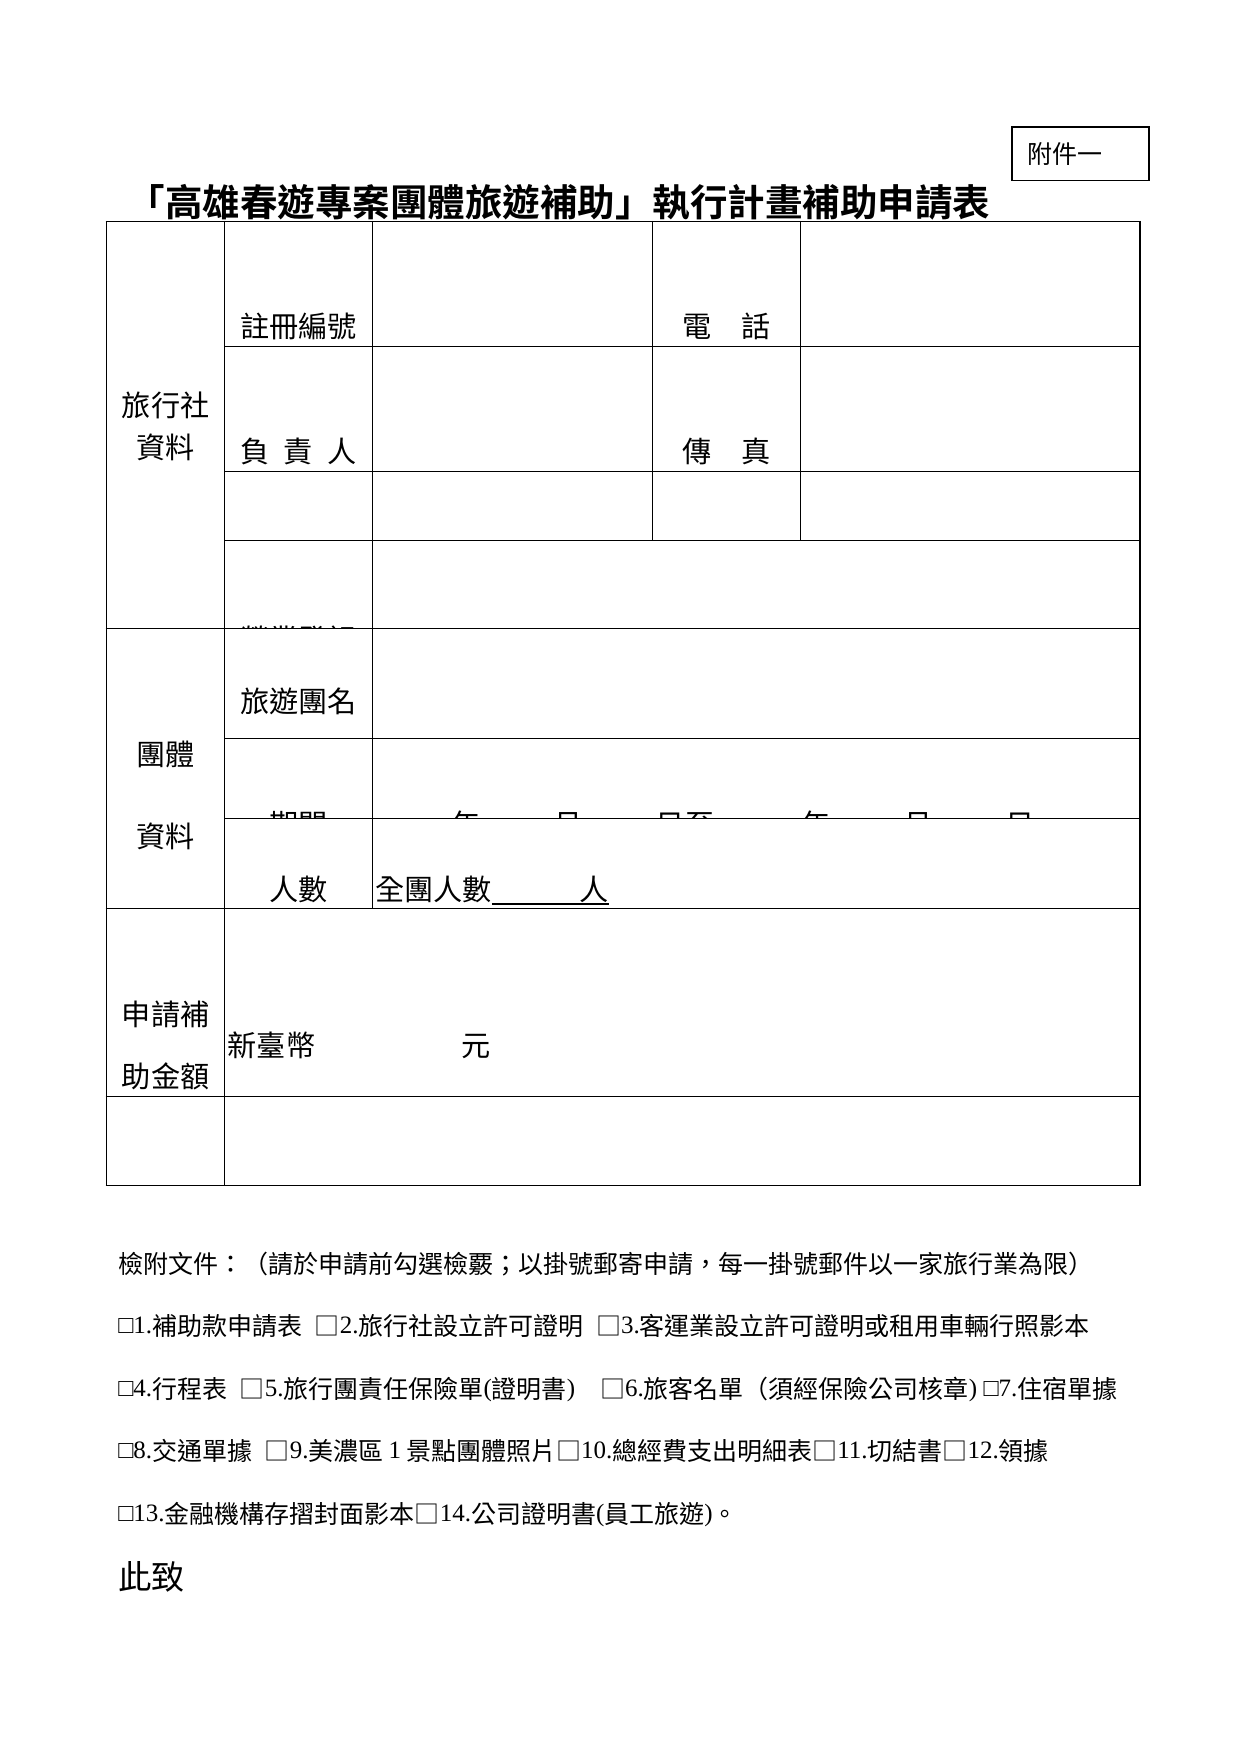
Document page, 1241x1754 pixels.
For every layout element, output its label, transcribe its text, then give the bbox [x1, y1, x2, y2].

text 「高雄春遊專案團體旅遊補助」執行計畫補助申請表 [118, 158, 1137, 221]
table_cell 負 責 人 [225, 347, 372, 471]
table_cell [801, 472, 1139, 540]
table_cell 電 話 [653, 472, 800, 540]
table_cell 人數 [225, 819, 372, 908]
table_header 電 話 [653, 222, 800, 346]
table_header [373, 222, 652, 346]
table_cell 營業登記地址 [225, 541, 372, 628]
table_cell 全團人數 人 [373, 819, 1139, 908]
table_cell 旅遊團名 （含天數） [225, 629, 372, 738]
table_cell 新臺幣 元 [225, 909, 1139, 1096]
table_cell [801, 347, 1139, 471]
table_header 旅行社資料 [107, 222, 224, 628]
table_cell 傳 真 [653, 347, 800, 471]
table_cell 附註 [107, 1097, 224, 1185]
table_cell 聯絡人 [225, 472, 372, 540]
table_header [801, 222, 1139, 346]
text 此致 [118, 1533, 1137, 1596]
table_cell [373, 347, 652, 471]
table_cell □□□ [373, 541, 1139, 628]
table_cell [373, 629, 1139, 738]
table_cell 申請補助金額 [107, 909, 224, 1096]
table_cell 年 月 日至 年 月 日 [373, 739, 1139, 817]
table_cell 團體 資料 [107, 629, 224, 908]
table_cell 期間 [225, 739, 372, 817]
table_cell [373, 472, 652, 540]
table_header 註冊編號 [225, 222, 372, 346]
table_cell [225, 1097, 1139, 1185]
text □13.金融機構存摺封面影本□14.公司證明書(員工旅遊)。 [118, 1471, 1196, 1533]
text □1.補助款申請表 □2.旅行社設立許可證明 □3.客運業設立許可證明或租用車輛行照影本 [118, 1283, 1196, 1346]
text □8.交通單據 □9.美濃區1景點團體照片□10.總經費支出明細表□11.切結書□12.領據 [118, 1408, 1196, 1471]
text □4.行程表 □5.旅行團責任保險單(證明書) □6.旅客名單（須經保險公司核章) □7.住宿單據 [118, 1346, 1196, 1408]
text 檢附文件：（請於申請前勾選檢覈；以掛號郵寄申請，每一掛號郵件以一家旅行業為限） [118, 1221, 1196, 1283]
